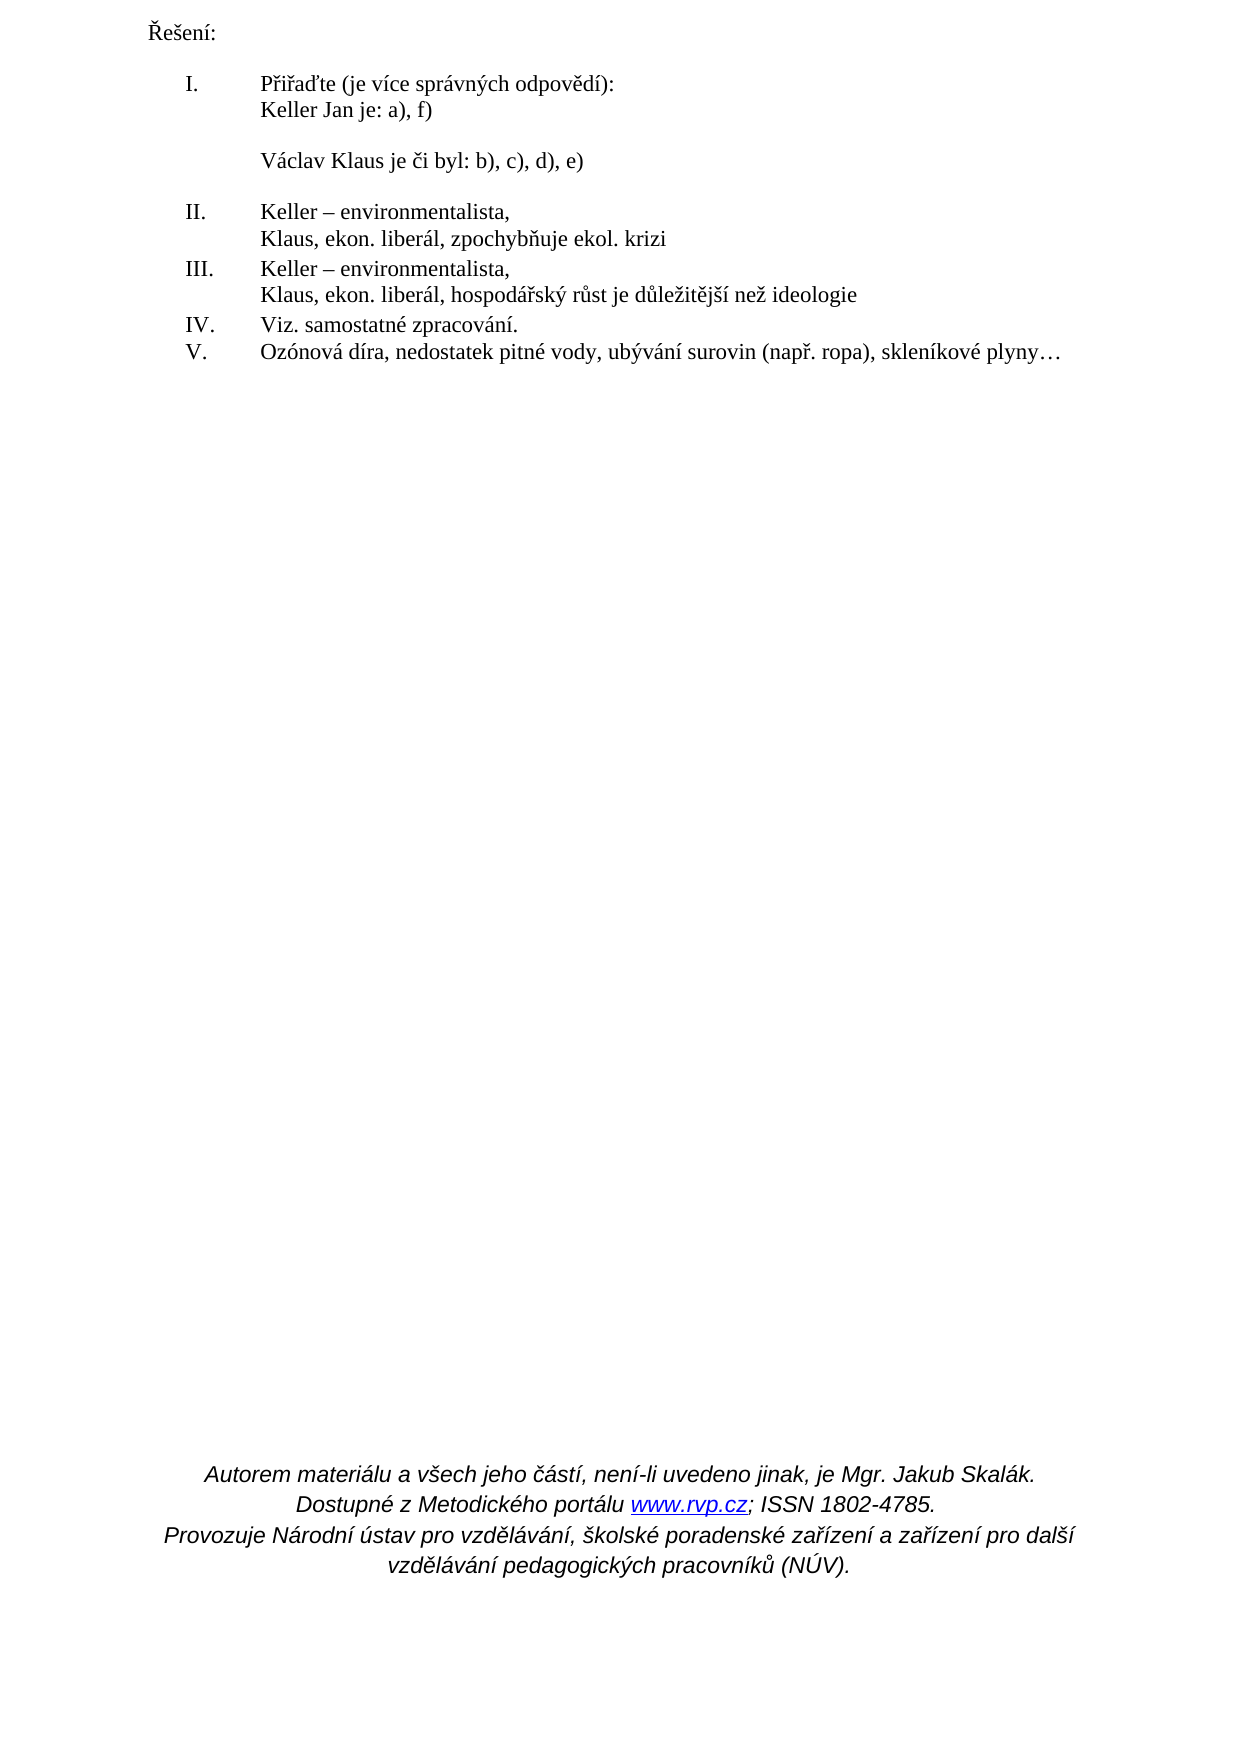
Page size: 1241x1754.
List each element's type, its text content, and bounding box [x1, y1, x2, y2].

text Václav Klaus je či byl: b), c), d), e) [186, 147, 1093, 173]
text Klaus, ekon. liberál, hospodářský růst je důležitější než ideologie [260, 281, 1093, 307]
list Viz. samostatné zpracování. [185, 311, 1093, 338]
text Klaus, ekon. liberál, zpochybňuje ekol. krizi [260, 224, 1093, 251]
text Řešení: [148, 19, 1093, 45]
list Přiřaďte (je více správných odpovědí): [185, 70, 1093, 96]
list Keller – environmentalista, [185, 255, 1093, 281]
list Ozónová díra, nedostatek pitné vody, ubývání surovin (např. ropa), skleníkové plyny… [185, 338, 1093, 364]
text Keller Jan je: a), f) [186, 96, 1093, 122]
list Keller – environmentalista, [185, 198, 1093, 224]
